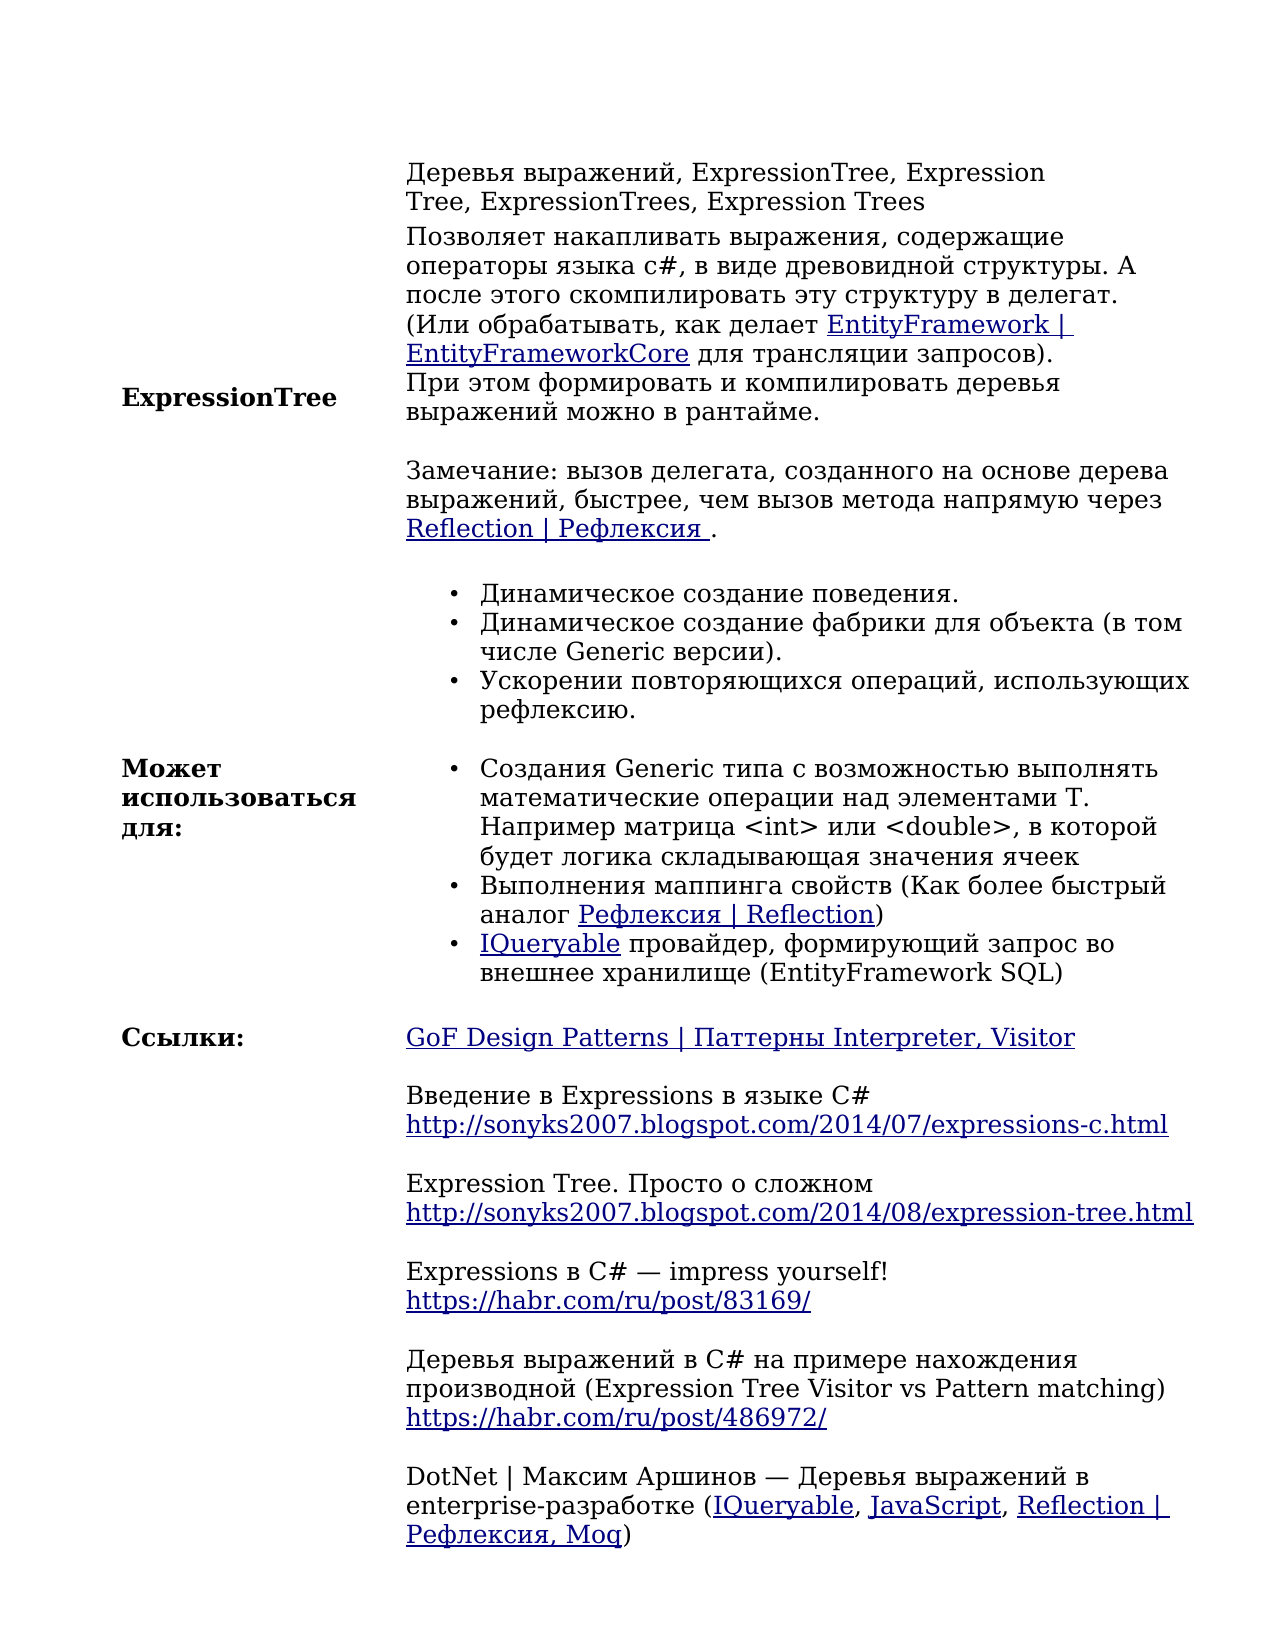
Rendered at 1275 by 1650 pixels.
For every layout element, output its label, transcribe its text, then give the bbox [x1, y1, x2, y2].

table_cell GoF Design Patterns | Паттерны Interpreter, Visitor Введение в Expressions в языке C# http://sonyks2007.blogspot.com/2014/07/expressions-c.html Expression Tree. Просто о сложном http://sonyks2007.blogspot.com/2014/08/expression-tree.html Expressions в C# — impress yourself! https://habr.com/ru/post/83169/ Деревья выражений в C# на примере нахождения производной (Expression Tree Visitor vs Pattern matching) https://habr.com/ru/post/486972/ DotNet | Максим Аршинов — Деревья выражений в enterprise-разработке (IQueryable, JavaScript, Reflection | Рефлексия, Moq) [403, 1020, 1216, 1552]
table_cell Может использоваться для: [118, 576, 403, 1020]
table_cell Позволяет накапливать выражения, содержащие операторы языка c#, в виде древовидной структуры. А после этого скомпилировать эту структуру в делегат. (Или обрабатывать, как делает EntityFramework | EntityFrameworkCore для трансляции запросов). При этом формировать и компилировать деревья выражений можно в рантайме. Замечание: вызов делегата, созданного на основе дерева выражений, быстрее, чем вызов метода напрямую через Reflection | Рефлексия . [403, 220, 1216, 576]
table_cell Динамическое создание поведения. Динамическое создание фабрики для объекта (в том числе Generic версии). Ускорении повторяющихся операций, использующих рефлексию. Создания Generic типа с возможностью выполнять математические операции над элементами T. Например матрица <int> или <double>, в которой будет логика складывающая значения ячеек Выполнения маппинга свойств (Как более быстрый аналог Рефлексия | Reflection) IQueryable провайдер, формирующий запрос во внешнее хранилище (EntityFramework SQL) [403, 576, 1216, 1020]
table_header [118, 155, 403, 219]
table_header Деревья выражений, ExpressionTree, Expression Tree, ExpressionTrees, Expression Trees [403, 155, 1216, 219]
table_cell ExpressionTree [118, 220, 403, 576]
table_cell Ссылки: [118, 1020, 403, 1552]
